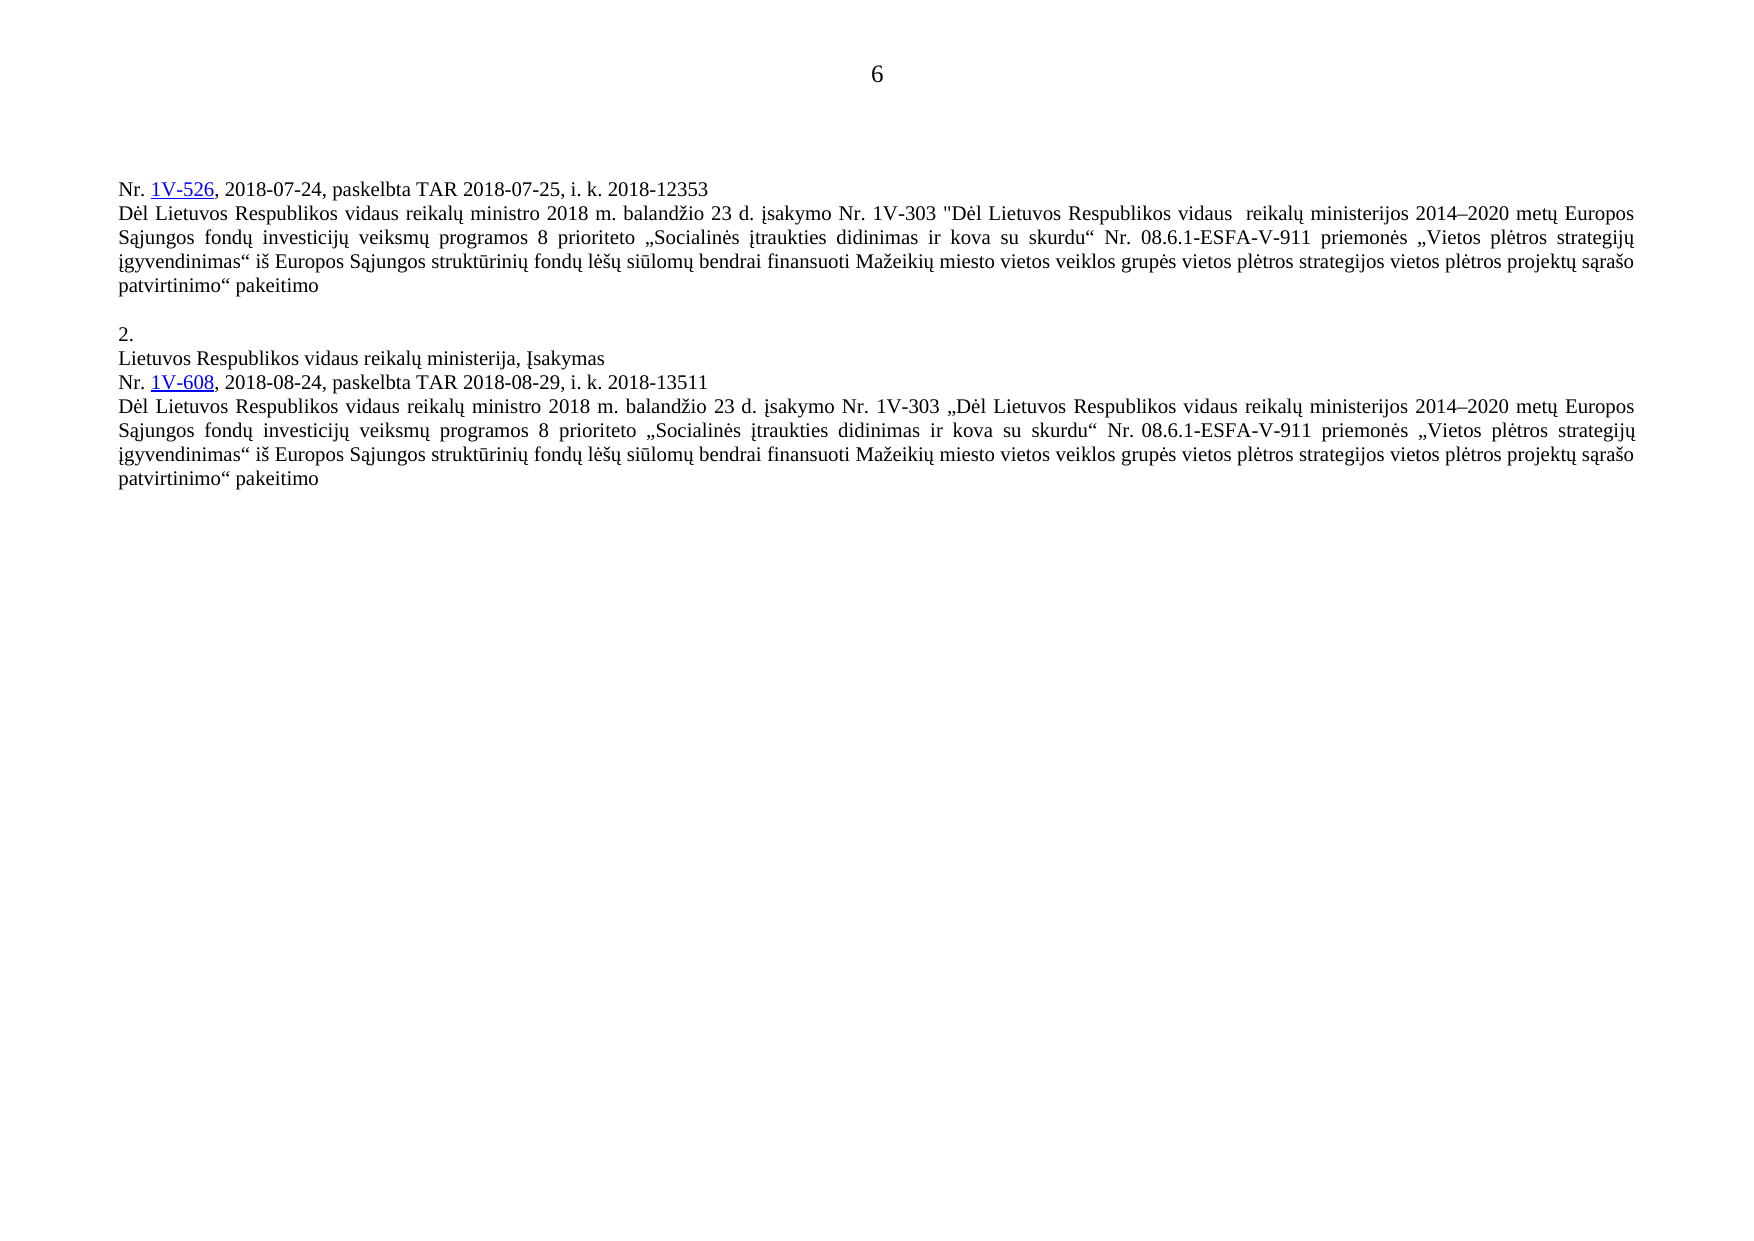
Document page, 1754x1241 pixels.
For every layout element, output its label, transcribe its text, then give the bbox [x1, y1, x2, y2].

text Nr. 1V-526, 2018-07-24, paskelbta TAR 2018-07-25, i. k. 2018-12353 [118, 177, 1636, 201]
text Dėl Lietuvos Respublikos vidaus reikalų ministro 2018 m. balandžio 23 d. įsakymo Nr. 1V-303 "Dėl Lietuvos Respublikos vidaus reikalų ministerijos 2014–2020 metų Europos Sąjungos fondų investicijų veiksmų programos 8 prioriteto „Socialinės įtraukties didinimas ir kova su skurdu“ Nr. 08.6.1-ESFA-V-911 priemonės „Vietos plėtros strategijų įgyvendinimas“ iš Europos Sąjungos struktūrinių fondų lėšų siūlomų bendrai finansuoti Mažeikių miesto vietos veiklos grupės vietos plėtros strategijos vietos plėtros projektų sąrašo patvirtinimo“ pakeitimo [118, 201, 1636, 297]
text 2. [118, 322, 1636, 346]
text Lietuvos Respublikos vidaus reikalų ministerija, Įsakymas [118, 346, 1636, 370]
text Nr. 1V-608, 2018-08-24, paskelbta TAR 2018-08-29, i. k. 2018-13511 [118, 370, 1636, 394]
text Dėl Lietuvos Respublikos vidaus reikalų ministro 2018 m. balandžio 23 d. įsakymo Nr. 1V-303 „Dėl Lietuvos Respublikos vidaus reikalų ministerijos 2014–2020 metų Europos Sąjungos fondų investicijų veiksmų programos 8 prioriteto „Socialinės įtraukties didinimas ir kova su skurdu“ Nr. 08.6.1-ESFA-V-911 priemonės „Vietos plėtros strategijų įgyvendinimas“ iš Europos Sąjungos struktūrinių fondų lėšų siūlomų bendrai finansuoti Mažeikių miesto vietos veiklos grupės vietos plėtros strategijos vietos plėtros projektų sąrašo patvirtinimo“ pakeitimo [118, 394, 1636, 490]
